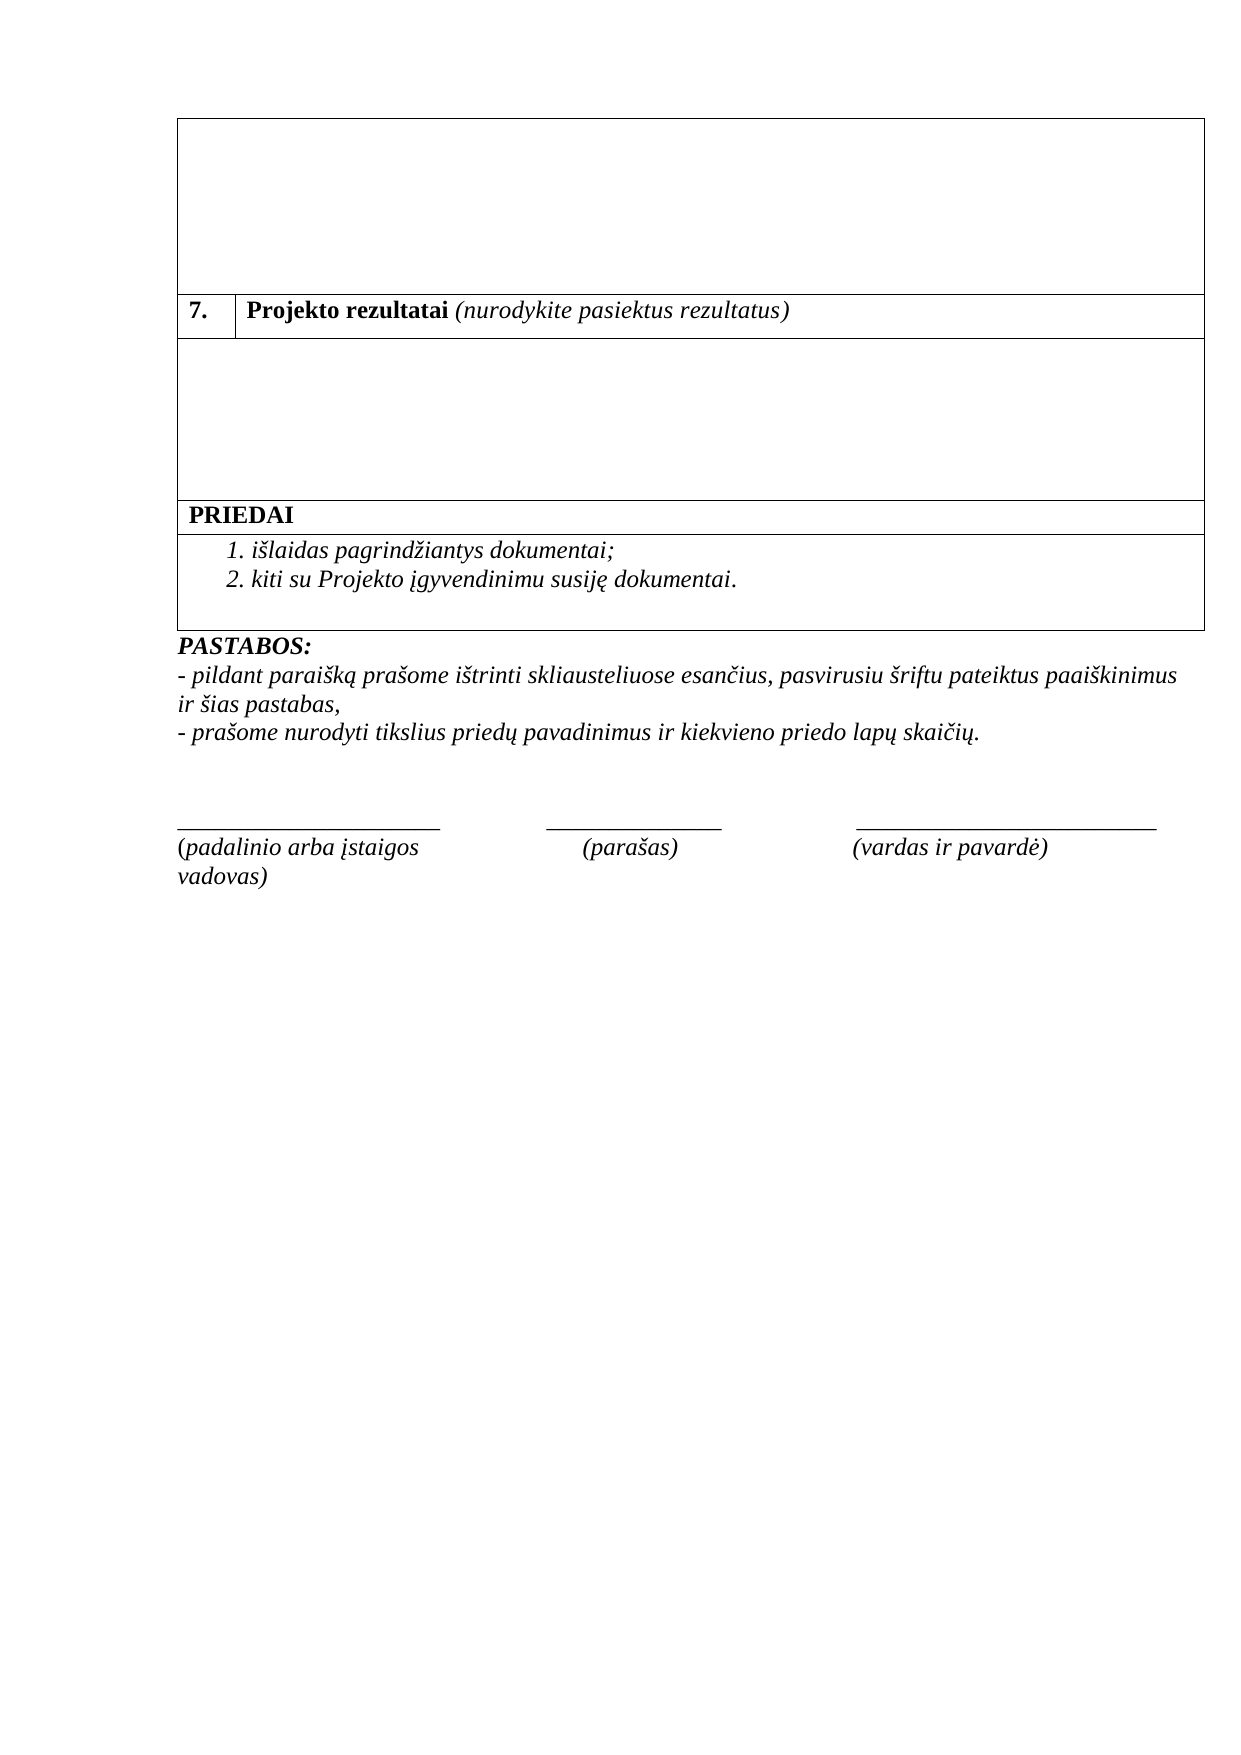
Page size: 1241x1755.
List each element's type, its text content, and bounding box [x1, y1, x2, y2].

text _____________________ ______________ ________________________ [177, 804, 1181, 832]
text - prašome nurodyti tikslius priedų pavadinimus ir kiekvieno priedo lapų skaičių. [177, 717, 1181, 746]
table_cell PRIEDAI [178, 501, 1204, 534]
text - pildant paraišką prašome ištrinti skliausteliuose esančius, pasvirusiu šriftu pateiktus paaiškinimus ir šias pastabas, [177, 660, 1181, 717]
table_cell 7. [178, 295, 235, 338]
table_cell [178, 339, 1204, 499]
text vadovas) [177, 861, 1181, 890]
table_cell [178, 119, 1204, 294]
table_cell 1. išlaidas pagrindžiantys dokumentai; 2. kiti su Projekto įgyvendinimu susiję dokumentai. [178, 535, 1204, 630]
table_cell Projekto rezultatai (nurodykite pasiektus rezultatus) [236, 295, 1204, 338]
text (padalinio arba įstaigos (parašas) (vardas ir pavardė) [177, 832, 1181, 861]
text PASTABOS: [177, 631, 1181, 660]
